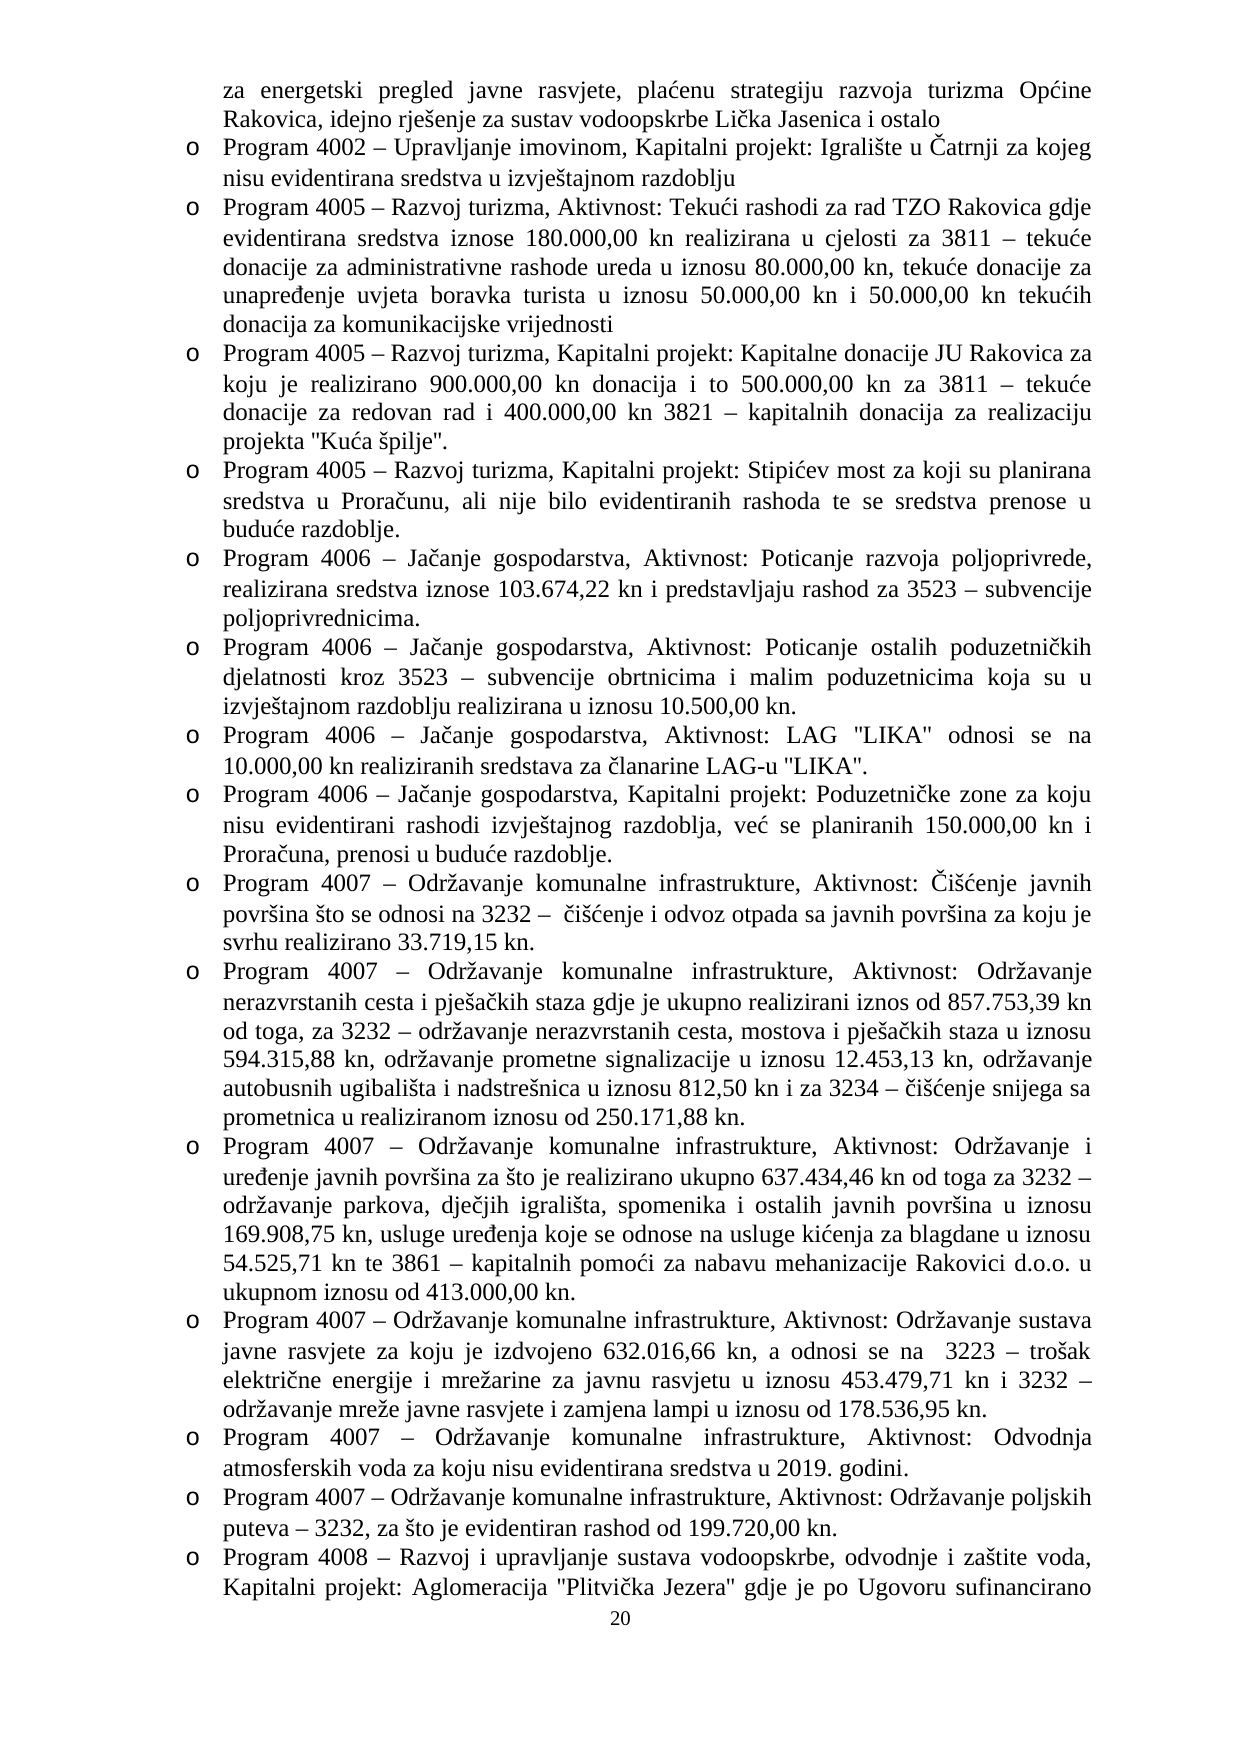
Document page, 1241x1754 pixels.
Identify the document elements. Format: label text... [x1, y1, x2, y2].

list Program 4007 – Održavanje komunalne infrastrukture, Aktivnost: Odvodnja atmosferskih voda za koju nisu evidentirana sredstva u 2019. godini. [185, 1422, 1093, 1482]
list Program 4005 – Razvoj turizma, Aktivnost: Tekući rashodi za rad TZO Rakovica gdje evidentirana sredstva iznose 180.000,00 kn realizirana u cjelosti za 3811 – tekuće donacije za administrativne rashode ureda u iznosu 80.000,00 kn, tekuće donacije za unapređenje uvjeta boravka turista u iznosu 50.000,00 kn i 50.000,00 kn tekućih donacija za komunikacijske vrijednosti [185, 192, 1093, 338]
list Program 4007 – Održavanje komunalne infrastrukture, Aktivnost: Održavanje i uređenje javnih površina za što je realizirano ukupno 637.434,46 kn od toga za 3232 – održavanje parkova, dječjih igrališta, spomenika i ostalih javnih površina u iznosu 169.908,75 kn, usluge uređenja koje se odnose na usluge kićenja za blagdane u iznosu 54.525,71 kn te 3861 – kapitalnih pomoći za nabavu mehanizacije Rakovici d.o.o. u ukupnom iznosu od 413.000,00 kn. [185, 1131, 1093, 1305]
list Program 4007 – Održavanje komunalne infrastrukture, Aktivnost: Čišćenje javnih površina što se odnosi na 3232 – čišćenje i odvoz otpada sa javnih površina za koju je svrhu realizirano 33.719,15 kn. [185, 868, 1093, 956]
list Program 4006 – Jačanje gospodarstva, Aktivnost: Poticanje ostalih poduzetničkih djelatnosti kroz 3523 – subvencije obrtnicima i malim poduzetnicima koja su u izvještajnom razdoblju realizirana u iznosu 10.500,00 kn. [185, 632, 1093, 720]
list Program 4006 – Jačanje gospodarstva, Aktivnost: LAG ''LIKA'' odnosi se na 10.000,00 kn realiziranih sredstava za članarine LAG-u ''LIKA''. [185, 720, 1093, 779]
list Program 4002 – Upravljanje imovinom, Kapitalni projekt: Igralište u Čatrnji za kojeg nisu evidentirana sredstva u izvještajnom razdoblju [185, 132, 1093, 192]
list za energetski pregled javne rasvjete, plaćenu strategiju razvoja turizma Općine Rakovica, idejno rješenje za sustav vodoopskrbe Lička Jasenica i ostalo [185, 75, 1093, 132]
list Program 4006 – Jačanje gospodarstva, Kapitalni projekt: Poduzetničke zone za koju nisu evidentirani rashodi izvještajnog razdoblja, već se planiranih 150.000,00 kn i Proračuna, prenosi u buduće razdoblje. [185, 779, 1093, 868]
list Program 4008 – Razvoj i upravljanje sustava vodoopskrbe, odvodnje i zaštite voda, Kapitalni projekt: Aglomeracija ''Plitvička Jezera'' gdje je po Ugovoru sufinancirano [185, 1542, 1093, 1601]
list Program 4006 – Jačanje gospodarstva, Aktivnost: Poticanje razvoja poljoprivrede, realizirana sredstva iznose 103.674,22 kn i predstavljaju rashod za 3523 – subvencije poljoprivrednicima. [185, 543, 1093, 632]
list Program 4007 – Održavanje komunalne infrastrukture, Aktivnost: Održavanje poljskih puteva – 3232, za što je evidentiran rashod od 199.720,00 kn. [185, 1482, 1093, 1542]
list Program 4005 – Razvoj turizma, Kapitalni projekt: Stipićev most za koji su planirana sredstva u Proračunu, ali nije bilo evidentiranih rashoda te se sredstva prenose u buduće razdoblje. [185, 455, 1093, 543]
list Program 4007 – Održavanje komunalne infrastrukture, Aktivnost: Održavanje nerazvrstanih cesta i pješačkih staza gdje je ukupno realizirani iznos od 857.753,39 kn od toga, za 3232 – održavanje nerazvrstanih cesta, mostova i pješačkih staza u iznosu 594.315,88 kn, održavanje prometne signalizacije u iznosu 12.453,13 kn, održavanje autobusnih ugibališta i nadstrešnica u iznosu 812,50 kn i za 3234 – čišćenje snijega sa prometnica u realiziranom iznosu od 250.171,88 kn. [185, 956, 1093, 1131]
list Program 4005 – Razvoj turizma, Kapitalni projekt: Kapitalne donacije JU Rakovica za koju je realizirano 900.000,00 kn donacija i to 500.000,00 kn za 3811 – tekuće donacije za redovan rad i 400.000,00 kn 3821 – kapitalnih donacija za realizaciju projekta ''Kuća špilje''. [185, 338, 1093, 455]
list Program 4007 – Održavanje komunalne infrastrukture, Aktivnost: Održavanje sustava javne rasvjete za koju je izdvojeno 632.016,66 kn, a odnosi se na 3223 – trošak električne energije i mrežarine za javnu rasvjetu u iznosu 453.479,71 kn i 3232 – održavanje mreže javne rasvjete i zamjena lampi u iznosu od 178.536,95 kn. [185, 1305, 1093, 1422]
